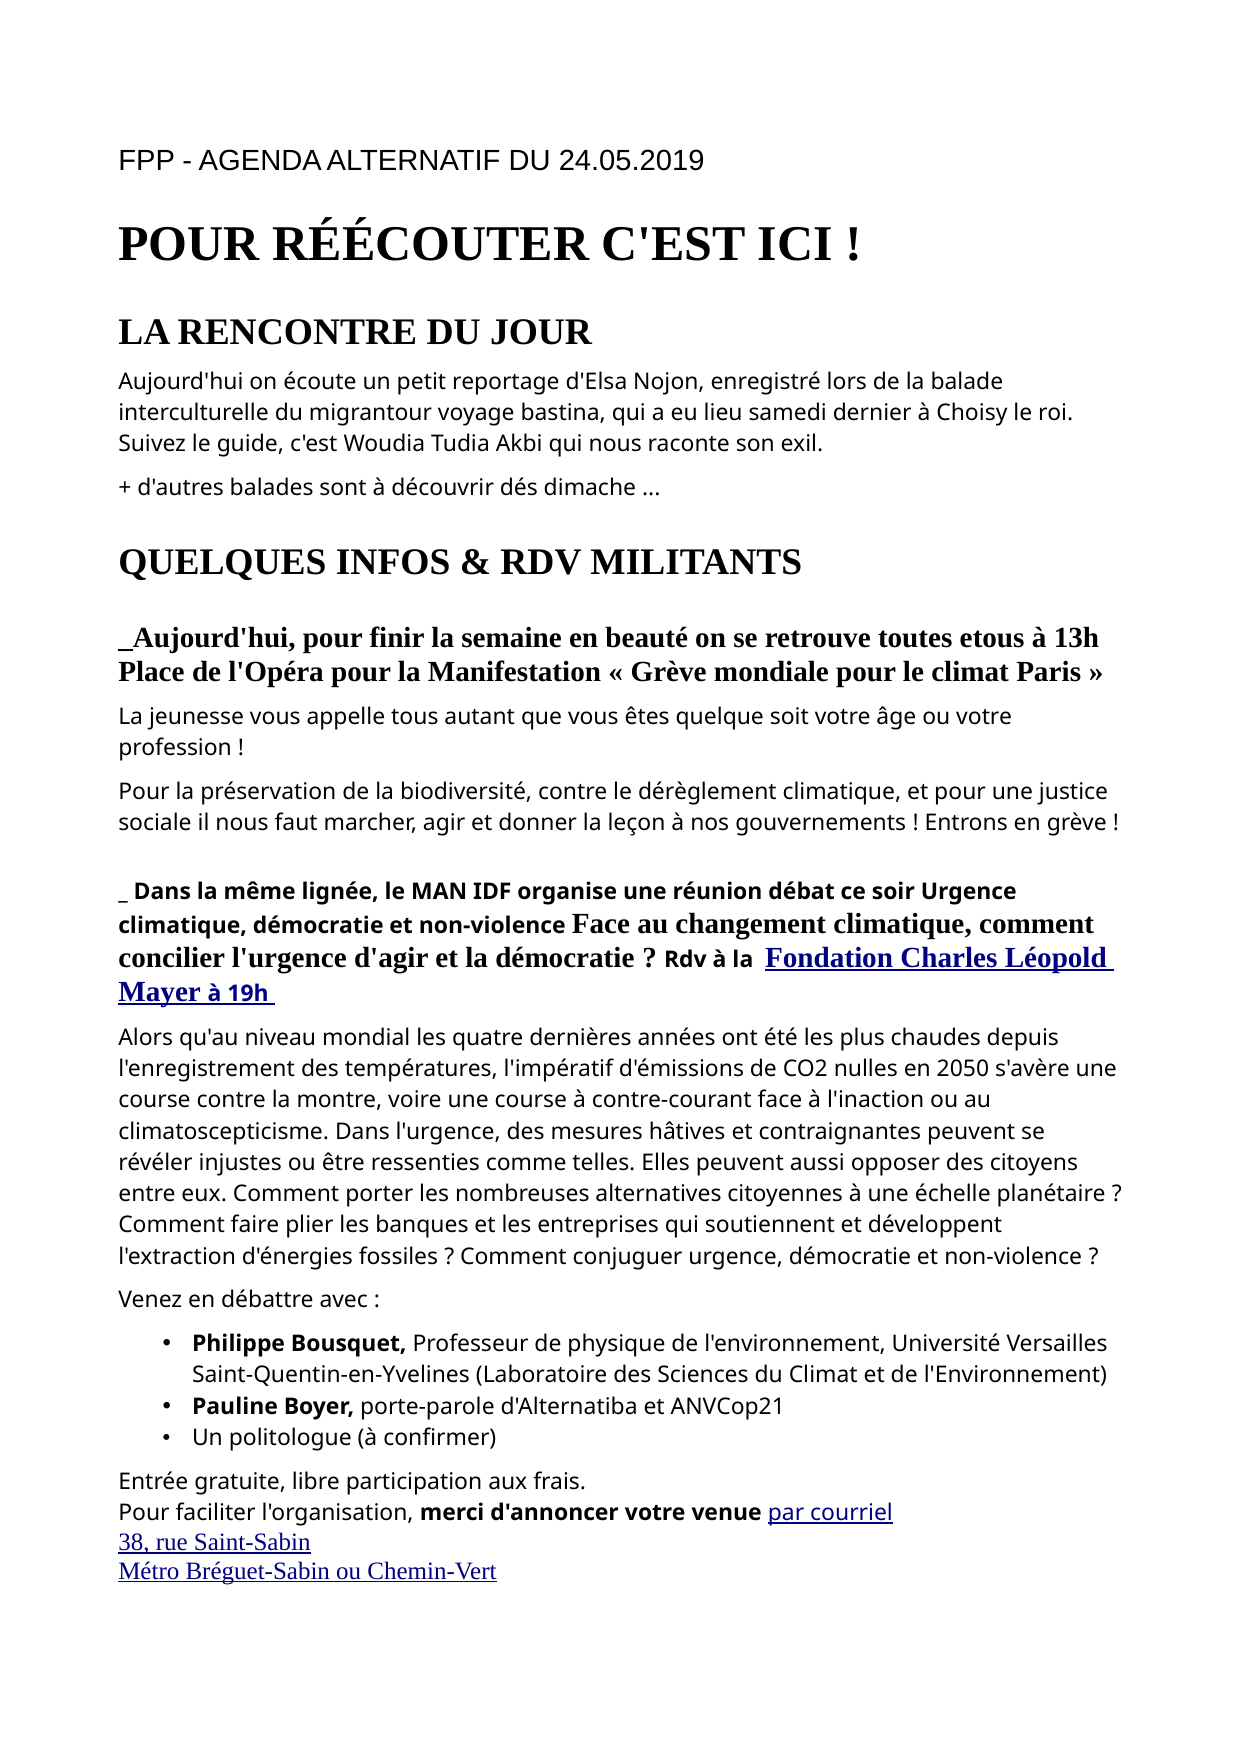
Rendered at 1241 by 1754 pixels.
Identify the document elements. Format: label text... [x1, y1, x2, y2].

subtitle _Aujourd'hui, pour finir la semaine en beauté on se retrouve toutes etous à 13h Place de l'Opéra pour la Manifestation « Grève mondiale pour le climat Paris » [118, 620, 1122, 687]
text La jeunesse vous appelle tous autant que vous êtes quelque soit votre âge ou votre profession ! [118, 700, 1122, 762]
subtitle QUELQUES INFOS & RDV MILITANTS [118, 540, 1122, 583]
text Aujourd'hui on écoute un petit reportage d'Elsa Nojon, enregistré lors de la balade interculturelle du migrantour voyage bastina, qui a eu lieu samedi dernier à Choisy le roi. Suivez le guide, c'est Woudia Tudia Akbi qui nous raconte son exil. [118, 365, 1122, 458]
text Alors qu'au niveau mondial les quatre dernières années ont été les plus chaudes depuis l'enregistrement des températures, l'impératif d'émissions de CO2 nulles en 2050 s'avère une course contre la montre, voire une course à contre-courant face à l'inaction ou au climatoscepticisme. Dans l'urgence, des mesures hâtives et contraignantes peuvent se révéler injustes ou être ressenties comme telles. Elles peuvent aussi opposer des citoyens entre eux. Comment porter les nombreuses alternatives citoyennes à une échelle planétaire ? Comment faire plier les banques et les entreprises qui soutiennent et développent l'extraction d'énergies fossiles ? Comment conjuguer urgence, démocratie et non-violence ? [118, 1021, 1122, 1271]
subtitle LA RENCONTRE DU JOUR [118, 309, 1122, 352]
list Pauline Boyer, porte-parole d'Alternatiba et ANVCop21 [162, 1390, 1122, 1421]
subtitle FPP - AGENDA ALTERNATIF DU 24.05.2019 [118, 143, 1122, 177]
text Venez en débattre avec : [118, 1283, 1122, 1315]
subtitle POUR RÉÉCOUTER C'EST ICI ! [118, 214, 1122, 272]
subtitle _ Dans la même lignée, le MAN IDF organise une réunion débat ce soir Urgence climatique, démocratie et non-violence Face au changement climatique, comment concilier l'urgence d'agir et la démocratie ? Rdv à la Fondation Charles Léopold Mayer à 19h [118, 875, 1122, 1008]
list Philippe Bousquet, Professeur de physique de l'environnement, Université Versailles Saint-Quentin-en-Yvelines (Laboratoire des Sciences du Climat et de l'Environnement) [162, 1327, 1122, 1390]
text + d'autres balades sont à découvrir dés dimache ... [118, 471, 1122, 502]
text Entrée gratuite, libre participation aux frais. Pour faciliter l'organisation, merci d'annoncer votre venue par courriel 38, rue Saint-Sabin Métro Bréguet-Sabin ou Chemin-Vert [118, 1465, 1122, 1585]
list Un politologue (à confirmer) [162, 1421, 1122, 1452]
text Pour la préservation de la biodiversité, contre le dérèglement climatique, et pour une justice sociale il nous faut marcher, agir et donner la leçon à nos gouvernements ! Entrons en grève ! [118, 775, 1122, 837]
